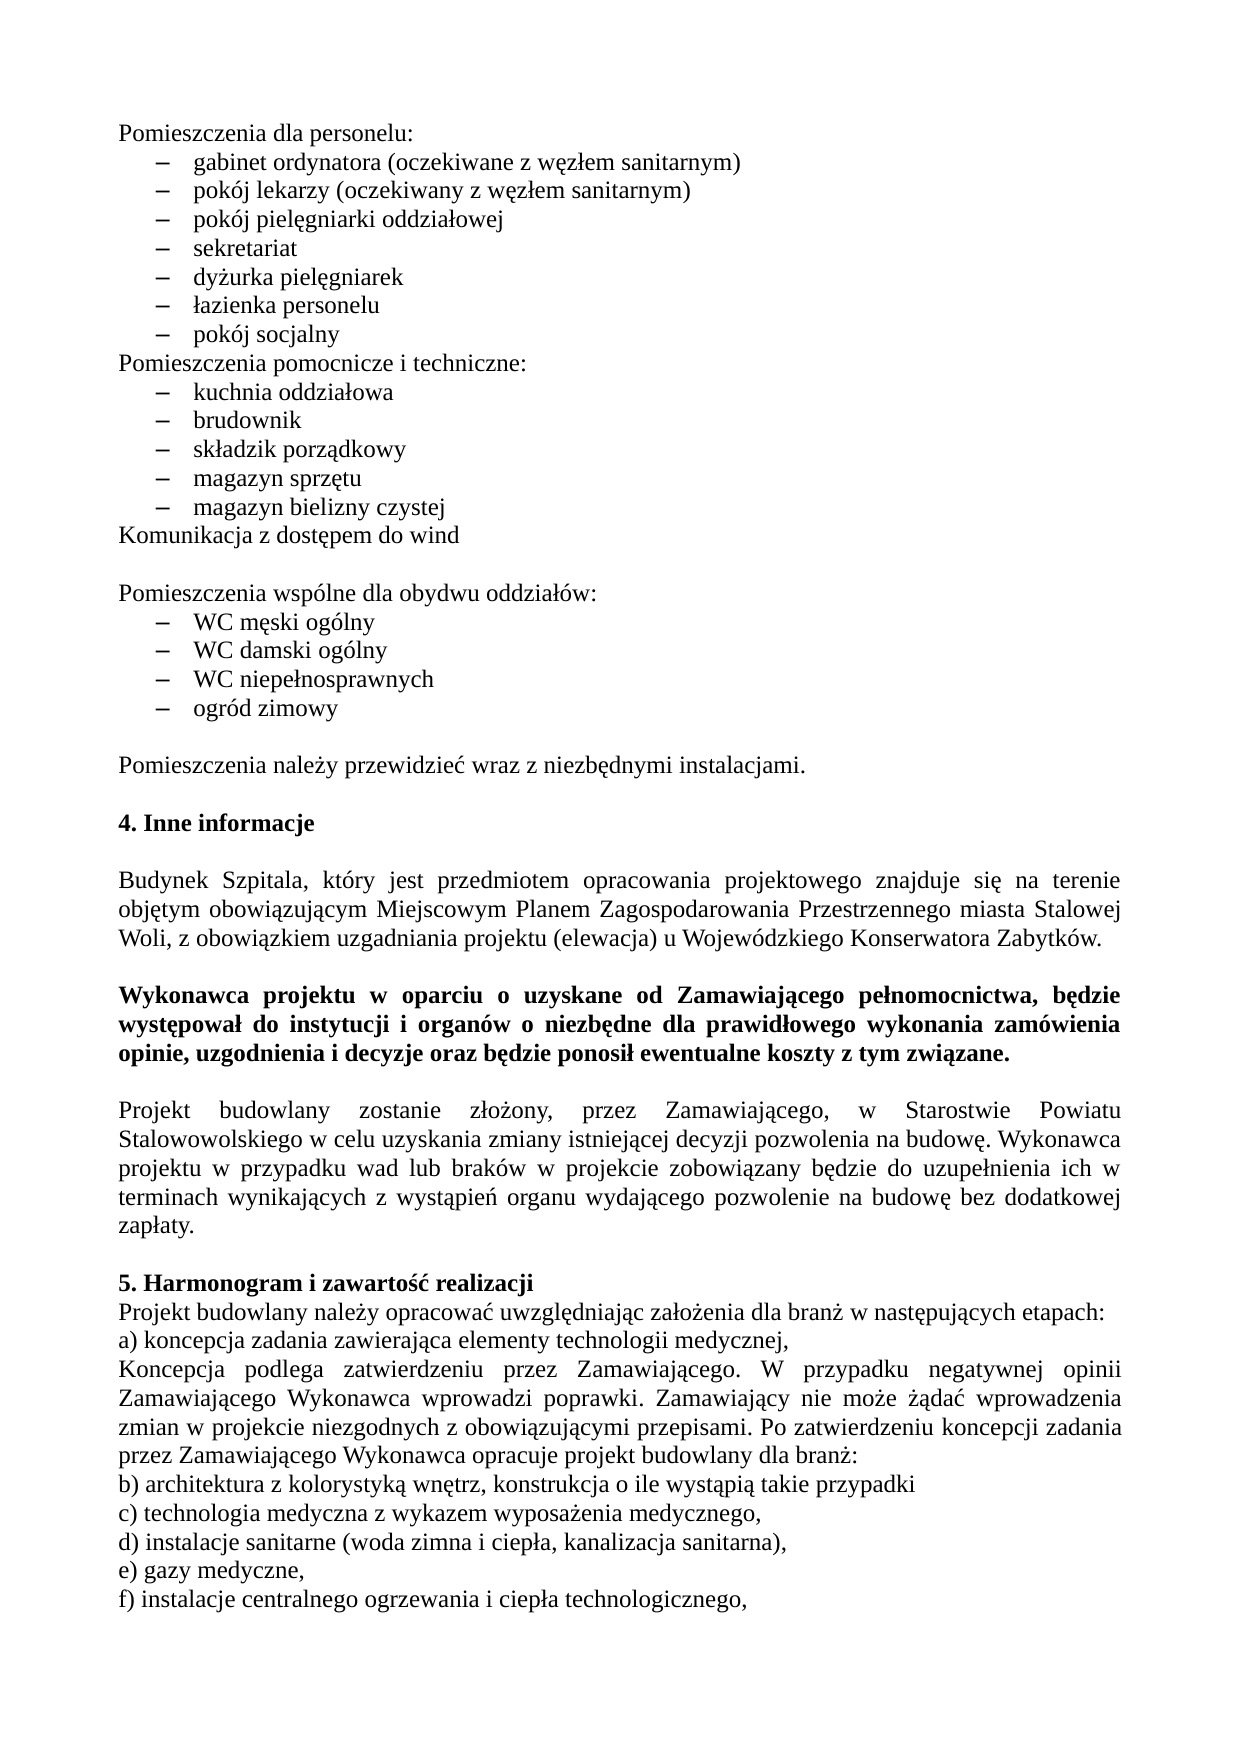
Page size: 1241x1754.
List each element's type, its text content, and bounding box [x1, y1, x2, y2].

text Pomieszczenia wspólne dla obydwu oddziałów: [118, 578, 1122, 607]
text d) instalacje sanitarne (woda zimna i ciepła, kanalizacja sanitarna), [118, 1527, 1122, 1556]
list dyżurka pielęgniarek [156, 262, 1122, 291]
list ogród zimowy [156, 693, 1122, 722]
text c) technologia medyczna z wykazem wyposażenia medycznego, [118, 1498, 1122, 1527]
text Pomieszczenia pomocnicze i techniczne: [118, 348, 1122, 377]
text Projekt budowlany należy opracować uwzględniając założenia dla branż w następujących etapach: [118, 1297, 1122, 1326]
list WC damski ogólny [156, 636, 1122, 664]
text Komunikacja z dostępem do wind [118, 521, 1122, 549]
list magazyn bielizny czystej [156, 492, 1122, 521]
list pokój socjalny [156, 319, 1122, 348]
list WC męski ogólny [156, 607, 1122, 636]
list pokój lekarzy (oczekiwany z węzłem sanitarnym) [156, 176, 1122, 204]
text b) architektura z kolorystyką wnętrz, konstrukcja o ile wystąpią takie przypadki [118, 1469, 1122, 1498]
list składzik porządkowy [156, 434, 1122, 463]
text Koncepcja podlega zatwierdzeniu przez Zamawiającego. W przypadku negatywnej opinii Zamawiającego Wykonawca wprowadzi poprawki. Zamawiający nie może żądać wprowadzenia zmian w projekcie niezgodnych z obowiązującymi przepisami. Po zatwierdzeniu koncepcji zadania przez Zamawiającego Wykonawca opracuje projekt budowlany dla branż: [118, 1354, 1122, 1469]
text e) gazy medyczne, [118, 1556, 1122, 1584]
text 4. Inne informacje [118, 808, 1122, 837]
list sekretariat [156, 233, 1122, 262]
text Wykonawca projektu w oparciu o uzyskane od Zamawiającego pełnomocnictwa, będzie występował do instytucji i organów o niezbędne dla prawidłowego wykonania zamówienia opinie, uzgodnienia i decyzje oraz będzie ponosił ewentualne koszty z tym związane. [118, 981, 1122, 1067]
list kuchnia oddziałowa [156, 377, 1122, 406]
list WC niepełnosprawnych [156, 664, 1122, 693]
list gabinet ordynatora (oczekiwane z węzłem sanitarnym) [156, 147, 1122, 176]
text Budynek Szpitala, który jest przedmiotem opracowania projektowego znajduje się na terenie objętym obowiązującym Miejscowym Planem Zagospodarowania Przestrzennego miasta Stalowej Woli, z obowiązkiem uzgadniania projektu (elewacja) u Wojewódzkiego Konserwatora Zabytków. [118, 866, 1122, 952]
text Projekt budowlany zostanie złożony, przez Zamawiającego, w Starostwie Powiatu Stalowowolskiego w celu uzyskania zmiany istniejącej decyzji pozwolenia na budowę. Wykonawca projektu w przypadku wad lub braków w projekcie zobowiązany będzie do uzupełnienia ich w terminach wynikających z wystąpień organu wydającego pozwolenie na budowę bez dodatkowej zapłaty. [118, 1096, 1122, 1239]
list łazienka personelu [156, 291, 1122, 319]
text 5. Harmonogram i zawartość realizacji [118, 1268, 1122, 1297]
text f) instalacje centralnego ogrzewania i ciepła technologicznego, [118, 1584, 1122, 1613]
text Pomieszczenia należy przewidzieć wraz z niezbędnymi instalacjami. [118, 751, 1122, 779]
list brudownik [156, 406, 1122, 434]
text a) koncepcja zadania zawierająca elementy technologii medycznej, [118, 1326, 1122, 1354]
list magazyn sprzętu [156, 463, 1122, 492]
list pokój pielęgniarki oddziałowej [156, 204, 1122, 233]
text Pomieszczenia dla personelu: [118, 118, 1122, 147]
